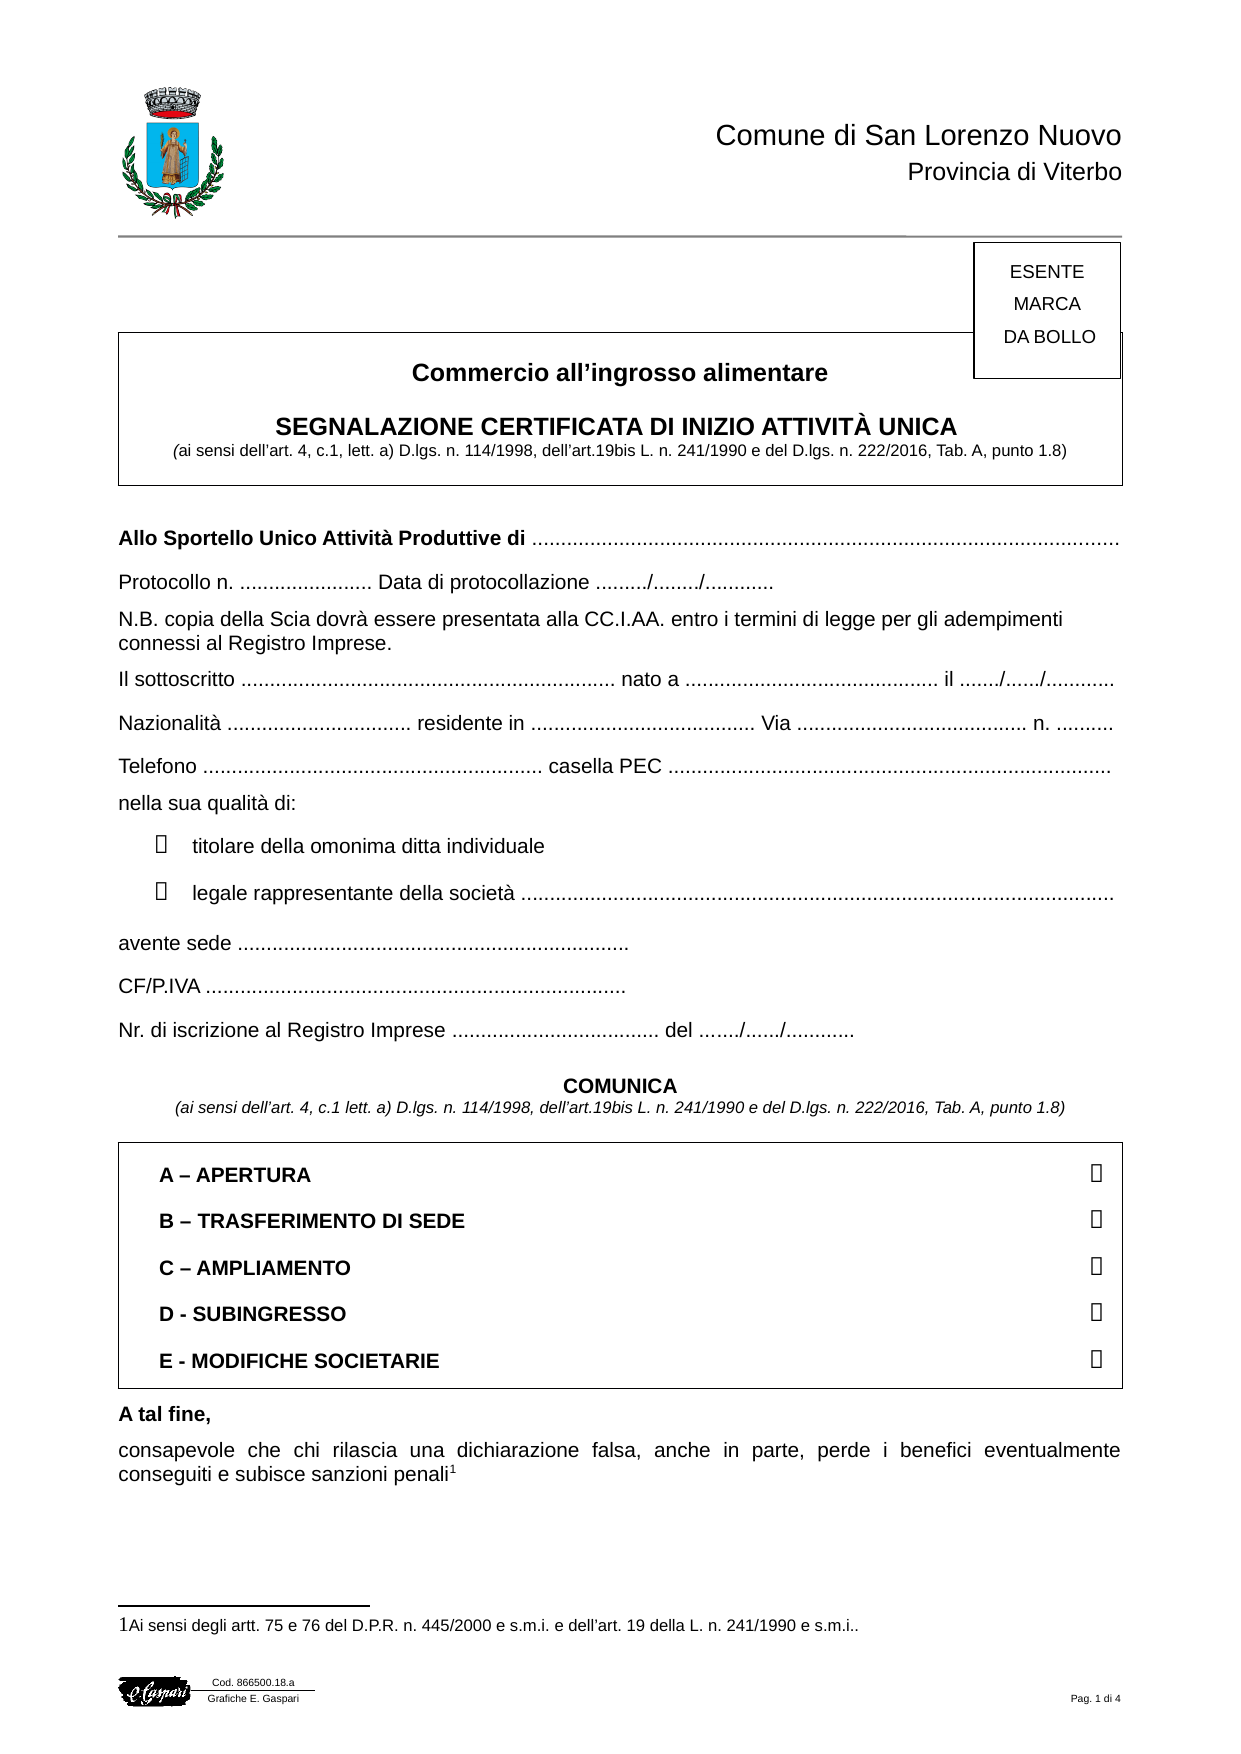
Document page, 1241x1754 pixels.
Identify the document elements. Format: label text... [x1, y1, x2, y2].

text Nazionalità ................................ residente in ....................................... Via ........................................ n. .......... [118, 710, 1122, 734]
text Il sottoscritto ................................................................. nato a ............................................ il ......./....../............ [118, 667, 1122, 691]
text (ai sensi dell’art. 4, c.1 lett. a) D.lgs. n. 114/1998, dell’art.19bis L. n. 241/1990 e del D.lgs. n. 222/2016, Tab. A, punto 1.8) [118, 1098, 1122, 1117]
text Nr. di iscrizione al Registro Imprese .................................... del ......./....../............ [118, 1018, 1122, 1042]
text consapevole che chi rilascia una dichiarazione falsa, anche in parte, perde i benefici eventualmente conseguiti e subisce sanzioni penali [118, 1438, 1122, 1486]
table_header Commercio all’ingrosso alimentare SEGNALAZIONE CERTIFICATA DI INIZIO ATTIVITÀ UNICA (ai sensi dell’art. 4, c.1, lett. a) D.lgs. n. 114/1998, dell’art.19bis L. n. 241/1990 e del D.lgs. n. 222/2016, Tab. A, punto 1.8) [119, 333, 1122, 485]
text CF/P.IVA ......................................................................... [118, 974, 1122, 998]
text Ai sensi degli artt. 75 e 76 del D.P.R. n. 445/2000 e s.m.i. e dell’art. 19 della L. n. 241/1990 e s.m.i.. [118, 1612, 1122, 1636]
picture [117, 1675, 191, 1707]
text A tal fine, [118, 1402, 1122, 1426]
text Provincia di Viterbo [224, 157, 1122, 185]
text COMUNICA [118, 1074, 1122, 1098]
text Telefono ........................................................... casella PEC ............................................................................. [118, 754, 1122, 778]
text  titolare della omonima ditta individuale [153, 827, 1122, 861]
text Allo Sportello Unico Attività Produttive di [118, 526, 1122, 550]
text Protocollo n. ....................... Data di protocollazione ........./......../............ [118, 570, 1122, 594]
text Comune di San Lorenzo Nuovo [224, 118, 1122, 152]
picture [122, 87, 224, 219]
table_header A – APERTURA  B – TRASFERIMENTO DI SEDE  C – AMPLIAMENTO  D - SUBINGRESSO  E - MODIFICHE SOCIETARIE  [119, 1143, 1122, 1388]
text avente sede .................................................................... [118, 930, 1122, 954]
text nella sua qualità di: [118, 791, 1122, 814]
text N.B. copia della Scia dovrà essere presentata alla CC.I.AA. entro i termini di legge per gli adempimenti connessi al Registro Imprese. [118, 606, 1122, 654]
text  legale rappresentante della società ....................................................................................................... [153, 873, 1122, 908]
